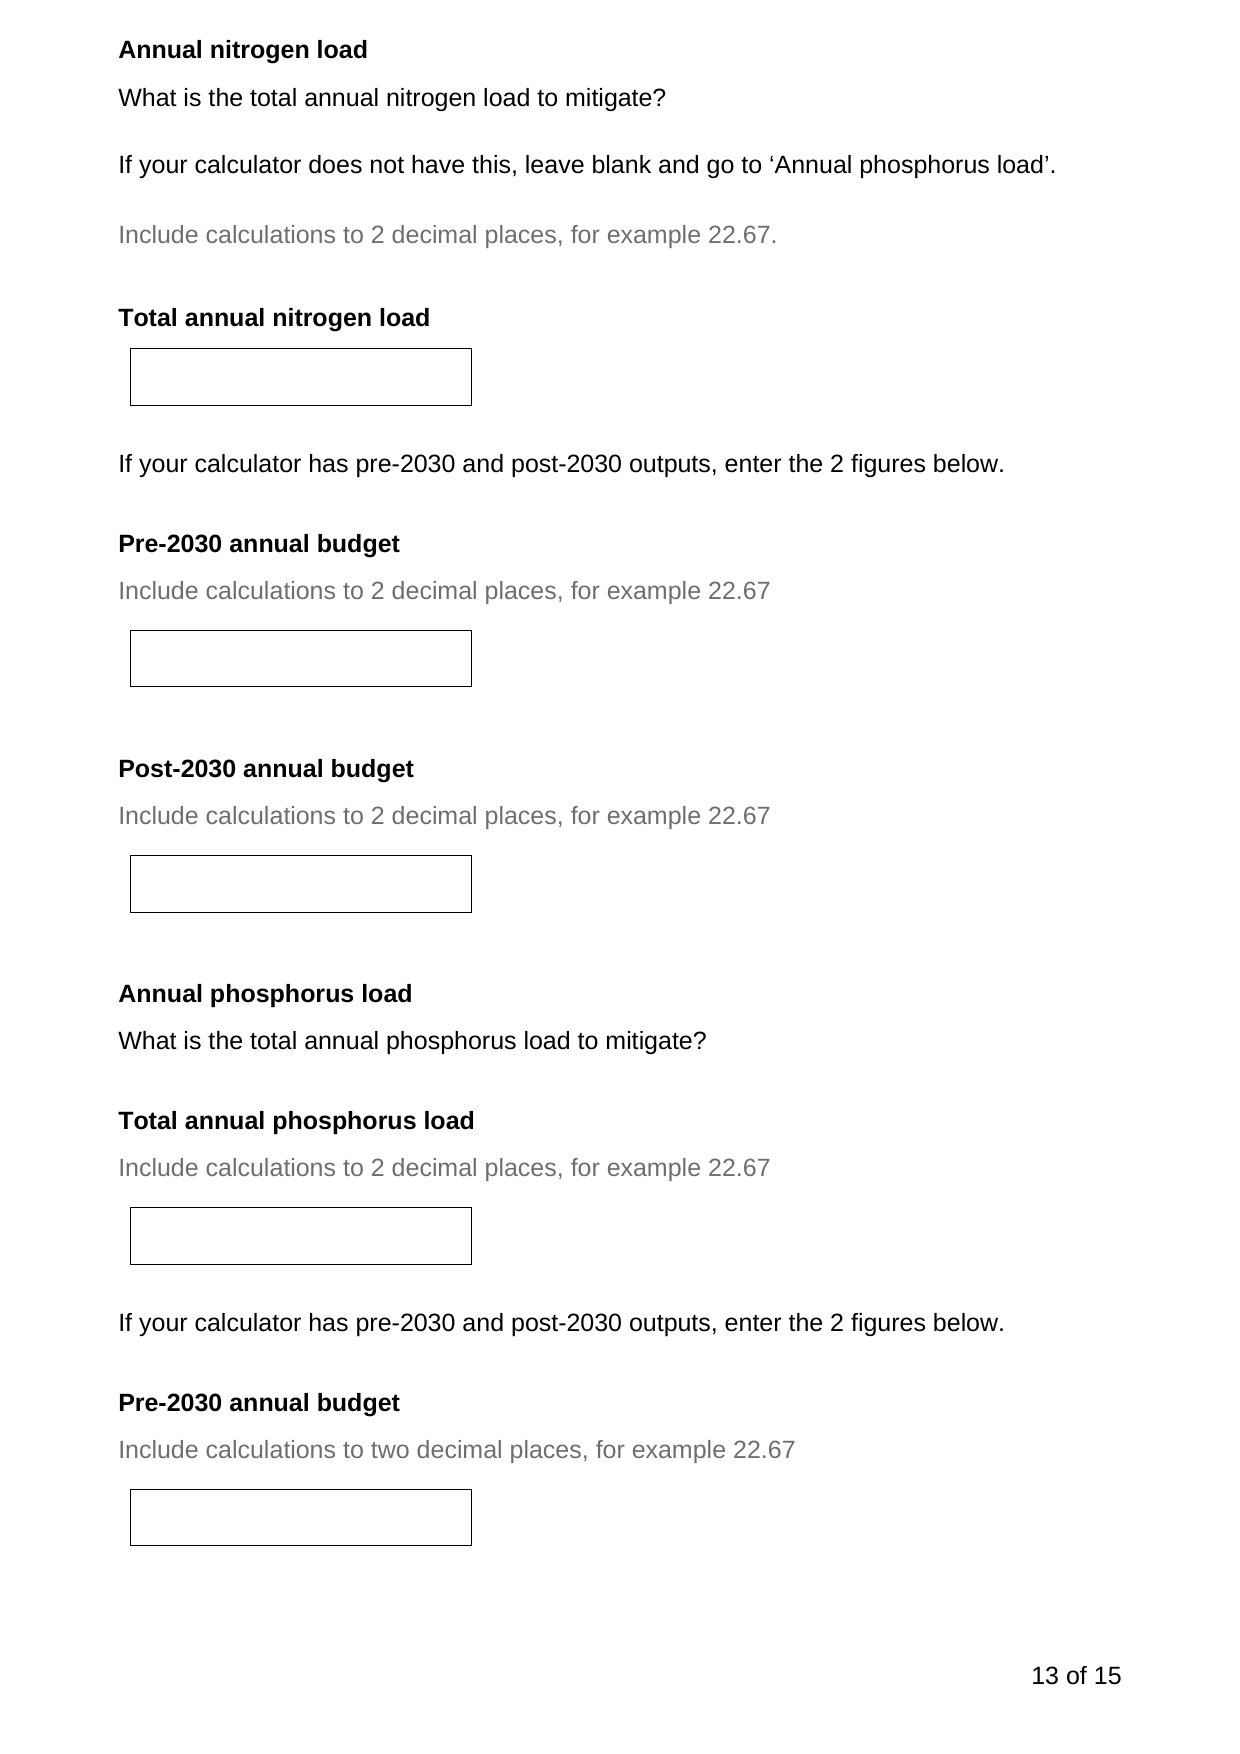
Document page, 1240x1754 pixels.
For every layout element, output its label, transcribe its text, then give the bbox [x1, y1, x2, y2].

subtitle Total annual nitrogen load [118, 303, 1121, 332]
text Include calculations to two decimal places, for example 22.67 [118, 1433, 1121, 1464]
text If your calculator has pre-2030 and post-2030 outputs, enter the 2 figures below. [118, 447, 1121, 478]
subtitle Total annual phosphorus load [118, 1106, 1121, 1135]
subtitle Annual nitrogen load [118, 35, 1121, 64]
text If your calculator has pre-2030 and post-2030 outputs, enter the 2 figures below. [118, 1306, 1121, 1337]
text Include calculations to 2 decimal places, for example 22.67 [118, 799, 1121, 831]
text What is the total annual nitrogen load to mitigate? [118, 81, 1121, 112]
text What is the total annual phosphorus load to mitigate? [118, 1025, 1121, 1056]
text If your calculator does not have this, leave blank and go to ‘Annual phosphorus load’. [118, 150, 1121, 178]
text Include calculations to 2 decimal places, for example 22.67 [118, 574, 1121, 605]
text Include calculations to 2 decimal places, for example 22.67. [118, 220, 1121, 249]
subtitle Post-2030 annual budget [118, 754, 1121, 783]
text Include calculations to 2 decimal places, for example 22.67 [118, 1151, 1121, 1183]
subtitle Pre-2030 annual budget [118, 528, 1121, 557]
subtitle Annual phosphorus load [118, 979, 1121, 1008]
subtitle Pre-2030 annual budget [118, 1387, 1121, 1416]
